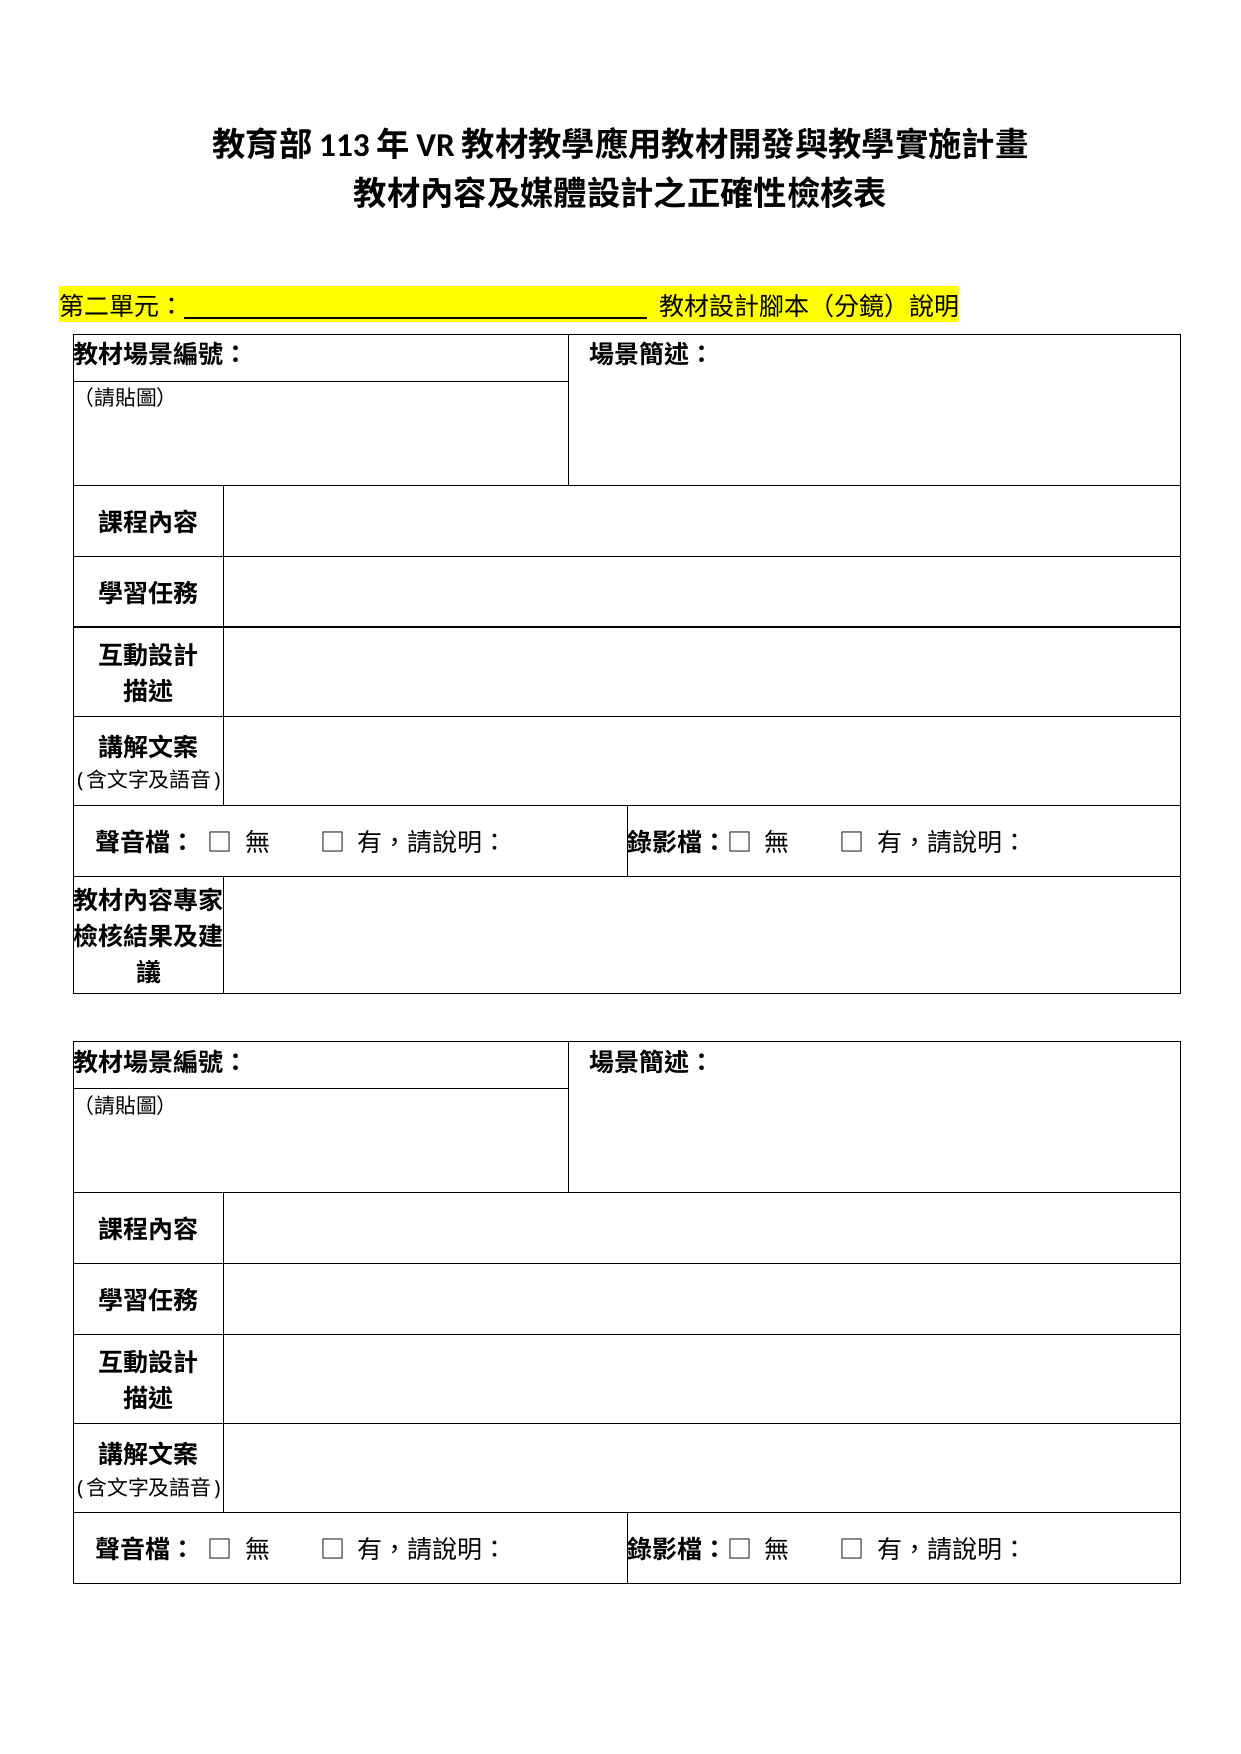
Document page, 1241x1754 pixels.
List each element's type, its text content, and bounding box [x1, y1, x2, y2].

table_cell [224, 486, 1180, 556]
text 第二單元： 教材設計腳本（分鏡）說明 [59, 263, 1181, 325]
table_cell 互動設計 描述 [74, 628, 223, 716]
table_cell 課程內容 [74, 1193, 223, 1263]
table_header 教材場景編號： [74, 1042, 568, 1088]
table_cell [224, 1193, 1180, 1263]
table_cell 課程內容 [74, 486, 223, 556]
table_cell 錄影檔：□ 無 □ 有，請說明： [628, 1513, 1180, 1583]
table_cell [224, 1335, 1180, 1423]
table_header 場景簡述： [569, 1042, 1180, 1192]
table_cell 聲音檔： □ 無 □ 有，請說明： [74, 1513, 627, 1583]
table_cell 教材內容專家檢核結果及建議 [74, 877, 223, 993]
table_cell 學習任務 [74, 1264, 223, 1334]
table_cell [224, 557, 1180, 626]
table_cell 學習任務 [74, 557, 223, 626]
table_cell （請貼圖） [74, 382, 568, 485]
table_cell （請貼圖） [74, 1089, 568, 1192]
table_cell [224, 717, 1180, 805]
table_cell [224, 628, 1180, 716]
table_header 場景簡述： [569, 335, 1180, 485]
table_cell 聲音檔： □ 無 □ 有，請說明： [74, 806, 627, 876]
table_cell 互動設計 描述 [74, 1335, 223, 1423]
table_cell [224, 1264, 1180, 1334]
table_cell [224, 1424, 1180, 1512]
table_header 教材場景編號： [74, 335, 568, 381]
table_cell 講解文案 (含文字及語音) [74, 1424, 223, 1512]
table_cell 錄影檔：□ 無 □ 有，請說明： [628, 806, 1180, 876]
table_cell [224, 877, 1180, 993]
table_cell 講解文案 (含文字及語音) [74, 717, 223, 805]
